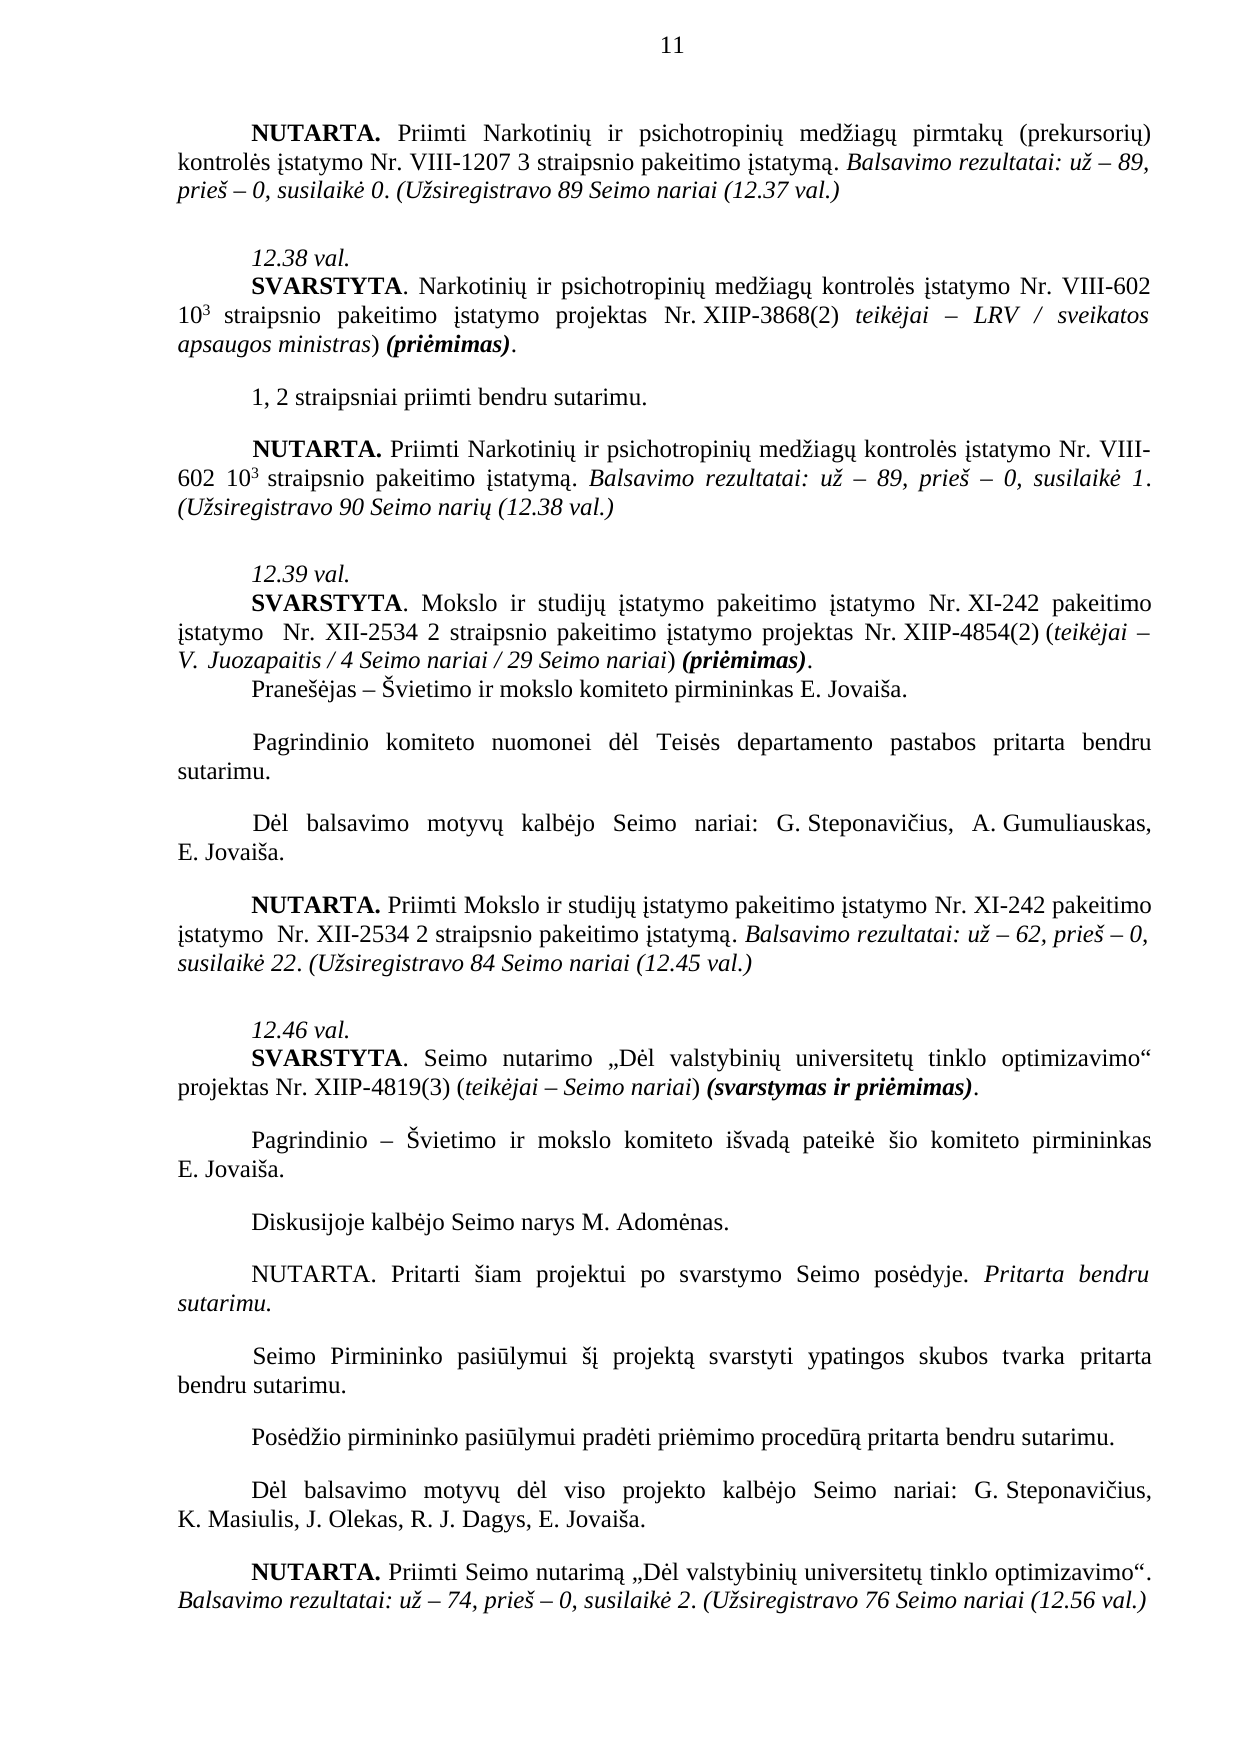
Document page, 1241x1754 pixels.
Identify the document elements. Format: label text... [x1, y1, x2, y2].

text NUTARTA. Priimti Mokslo ir studijų įstatymo pakeitimo įstatymo Nr. XI-242 pakeitimo įstatymo Nr. XII-2534 2 straipsnio pakeitimo įstatymą. Balsavimo rezultatai: už – 62, prieš – 0, susilaikė 22. (Užsiregistravo 84 Seimo nariai (12.45 val.) [177, 890, 1152, 976]
text 1, 2 straipsniai priimti bendru sutarimu. [177, 382, 1152, 411]
text SVARSTYTA. Seimo nutarimo „Dėl valstybinių universitetų tinklo optimizavimo“ projektas Nr. XIIP-4819(3) (teikėjai – Seimo nariai) (svarstymas ir priėmimas). [177, 1043, 1152, 1101]
text Diskusijoje kalbėjo Seimo narys M. Adomėnas. [177, 1207, 1152, 1235]
text 12.38 val. [177, 243, 1152, 271]
text Pagrindinio komiteto nuomonei dėl Teisės departamento pastabos pritarta bendru sutarimu. [177, 727, 1152, 784]
text NUTARTA. Pritarti šiam projektui po svarstymo Seimo posėdyje. Pritarta bendru sutarimu. [177, 1259, 1152, 1317]
text NUTARTA. Priimti Seimo nutarimą „Dėl valstybinių universitetų tinklo optimizavimo“. Balsavimo rezultatai: už – 74, prieš – 0, susilaikė 2. (Užsiregistravo 76 Seimo nariai (12.56 val.) [177, 1557, 1152, 1614]
text Pagrindinio – Švietimo ir mokslo komiteto išvadą pateikė šio komiteto pirmininkas E. Jovaiša. [177, 1125, 1152, 1182]
text NUTARTA. Priimti Narkotinių ir psichotropinių medžiagų kontrolės įstatymo Nr. VIII-602 103 straipsnio pakeitimo įstatymą. Balsavimo rezultatai: už – 89, prieš – 0, susilaikė 1. (Užsiregistravo 90 Seimo narių (12.38 val.) [177, 434, 1152, 521]
text 12.39 val. [177, 559, 1152, 588]
text NUTARTA. Priimti Narkotinių ir psichotropinių medžiagų pirmtakų (prekursorių) kontrolės įstatymo Nr. VIII-1207 3 straipsnio pakeitimo įstatymą. Balsavimo rezultatai: už – 89, prieš – 0, susilaikė 0. (Užsiregistravo 89 Seimo nariai (12.37 val.) [177, 118, 1152, 204]
text Dėl balsavimo motyvų dėl viso projekto kalbėjo Seimo nariai: G. Steponavičius, K. Masiulis, J. Olekas, R. J. Dagys, E. Jovaiša. [177, 1475, 1152, 1533]
text Posėdžio pirmininko pasiūlymui pradėti priėmimo procedūrą pritarta bendru sutarimu. [177, 1422, 1152, 1451]
text 12.46 val. [177, 1015, 1152, 1043]
text Pranešėjas – Švietimo ir mokslo komiteto pirmininkas E. Jovaiša. [177, 674, 1152, 703]
text Seimo Pirmininko pasiūlymui šį projektą svarstyti ypatingos skubos tvarka pritarta bendru sutarimu. [177, 1341, 1152, 1398]
text SVARSTYTA. Mokslo ir studijų įstatymo pakeitimo įstatymo Nr. XI-242 pakeitimo įstatymo Nr. XII-2534 2 straipsnio pakeitimo įstatymo projektas Nr. XIIP-4854(2) (teikėjai – V. Juozapaitis / 4 Seimo nariai / 29 Seimo nariai) (priėmimas). [177, 588, 1152, 674]
text Dėl balsavimo motyvų kalbėjo Seimo nariai: G. Steponavičius, A. Gumuliauskas, E. Jovaiša. [177, 808, 1152, 866]
text SVARSTYTA. Narkotinių ir psichotropinių medžiagų kontrolės įstatymo Nr. VIII-602 103 straipsnio pakeitimo įstatymo projektas Nr. XIIP-3868(2) teikėjai – LRV / sveikatos apsaugos ministras) (priėmimas). [177, 271, 1152, 358]
